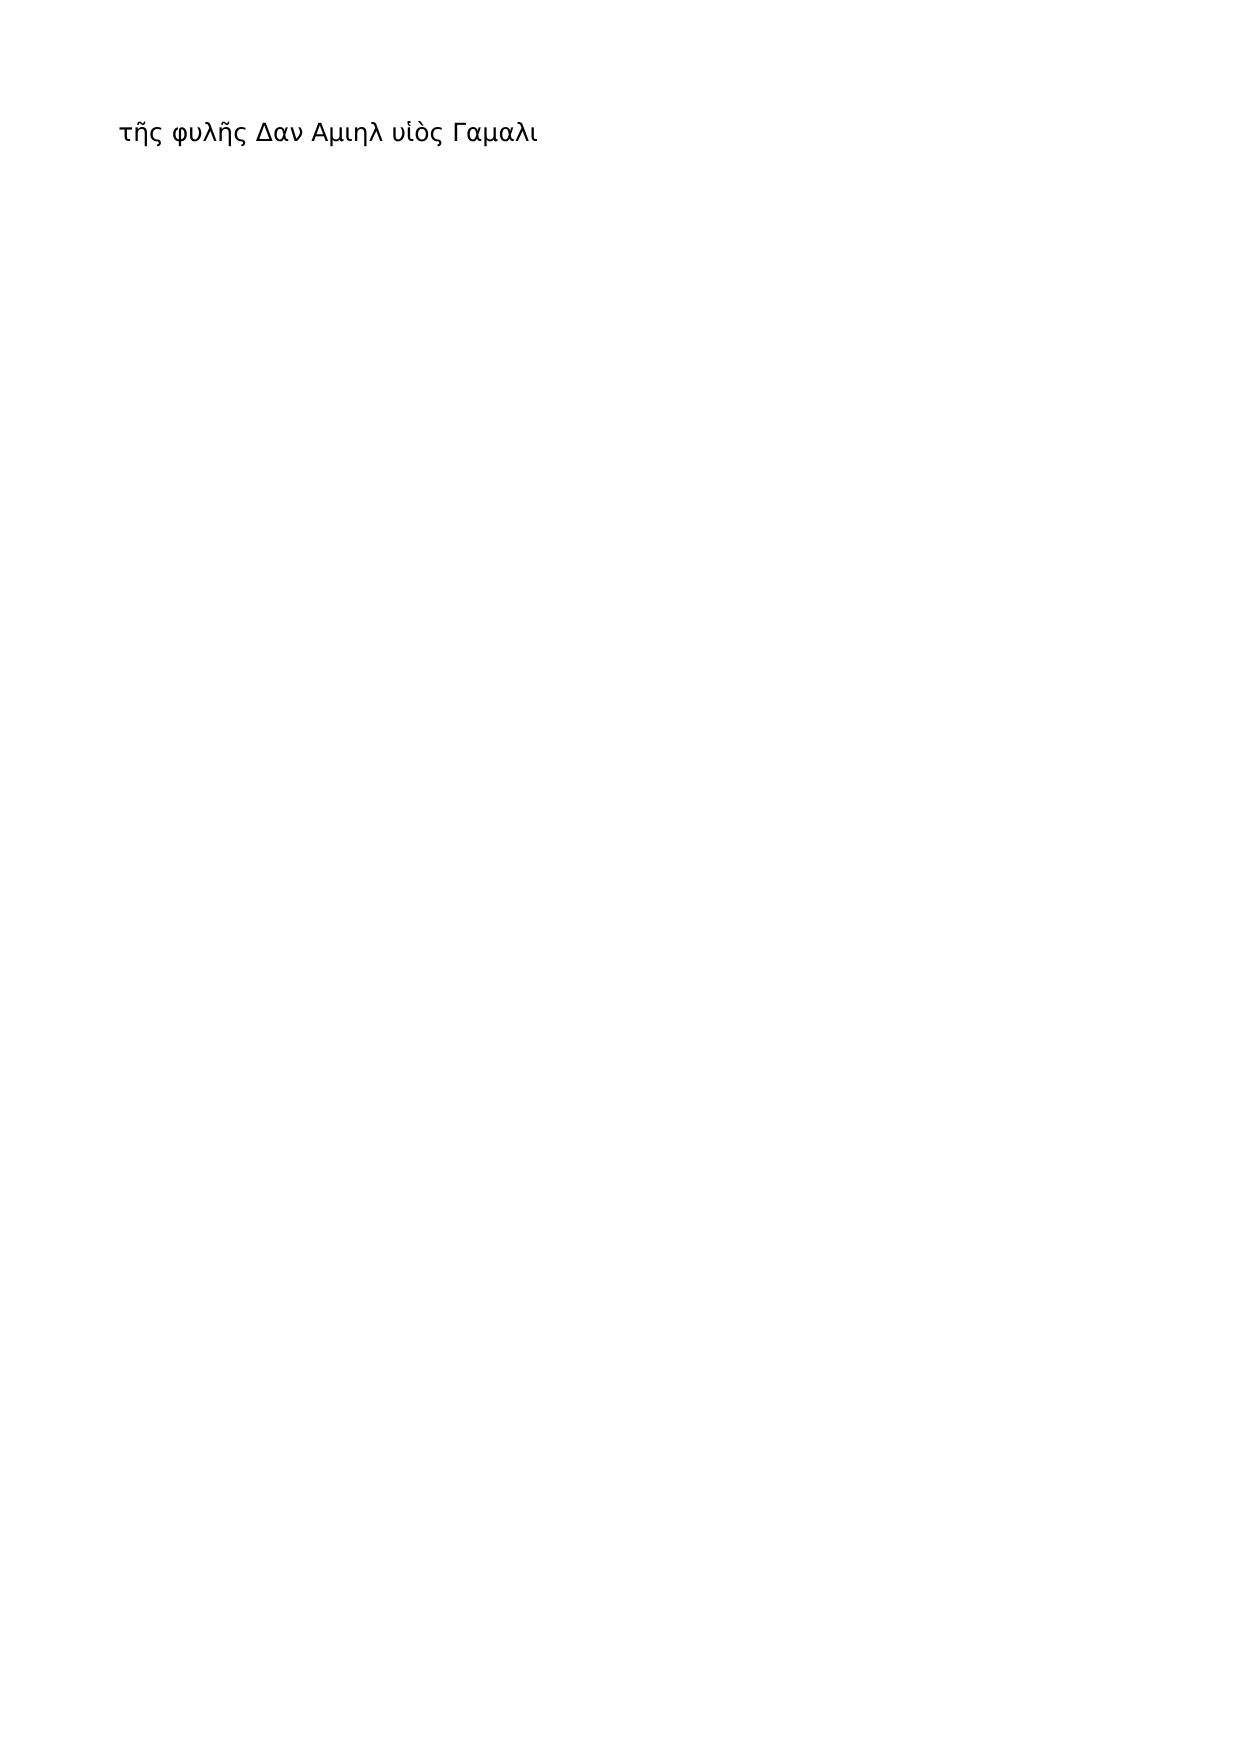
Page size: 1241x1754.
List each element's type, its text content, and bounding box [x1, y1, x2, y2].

text τῆς φυλῆς Δαν Αμιηλ υἱὸς Γαμαλι [118, 118, 1122, 147]
